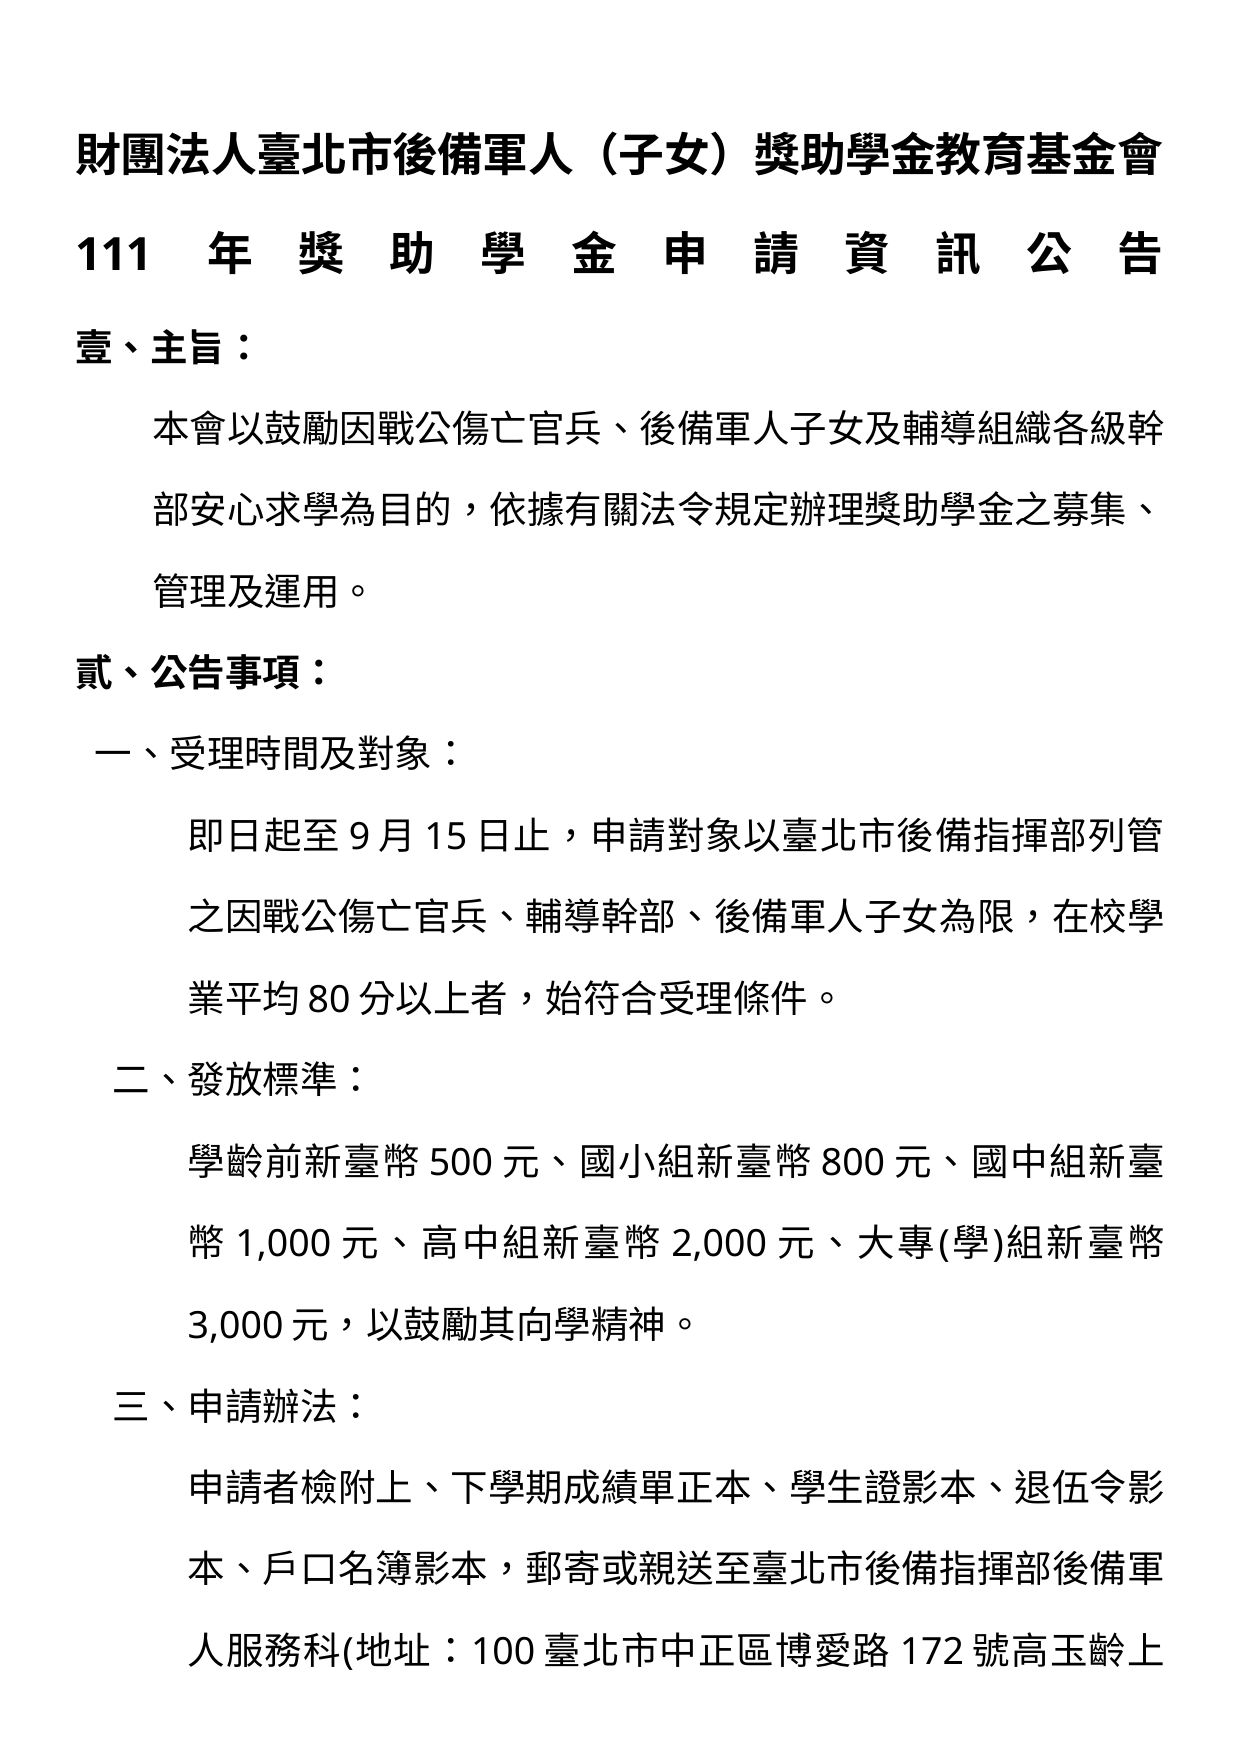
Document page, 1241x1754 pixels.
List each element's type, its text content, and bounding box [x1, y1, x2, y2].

text 貳、公告事項： [75, 643, 1165, 697]
text 即日起至9月15日止，申請對象以臺北市後備指揮部列管之因戰公傷亡官兵、輔導幹部、後備軍人子女為限，在校學 [187, 806, 1165, 941]
text 學齡前新臺幣500元、國小組新臺幣800元、國中組新臺幣1,000元、高中組新臺幣2,000元、大專(學)組新臺幣 [187, 1132, 1165, 1268]
text 3,000元，以鼓勵其向學精神。 [187, 1295, 1165, 1349]
text 業平均80分以上者，始符合受理條件。 [187, 968, 1165, 1023]
text 本會以鼓勵因戰公傷亡官兵、後備軍人子女及輔導組織各級幹部安心求學為目的，依據有關法令規定辦理獎助學金之募集、管理及運用。 [152, 399, 1165, 616]
text 申請者檢附上、下學期成績單正本、學生證影本、退伍令影本、戶口名簿影本，郵寄或親送至臺北市後備指揮部後備軍人服務科(地址：100臺北市中正區博愛路172號高玉齡上 [187, 1458, 1165, 1675]
text 三、申請辦法： [75, 1376, 1165, 1431]
text 二、發放標準： [75, 1050, 1165, 1104]
text 111年獎助學金申請資訊公告 [75, 218, 1165, 284]
text 財團法人臺北市後備軍人（子女）獎助學金教育基金會 [75, 118, 1165, 184]
text 一、受理時間及對象： [75, 724, 1165, 778]
text 壹、主旨： [75, 317, 1165, 372]
